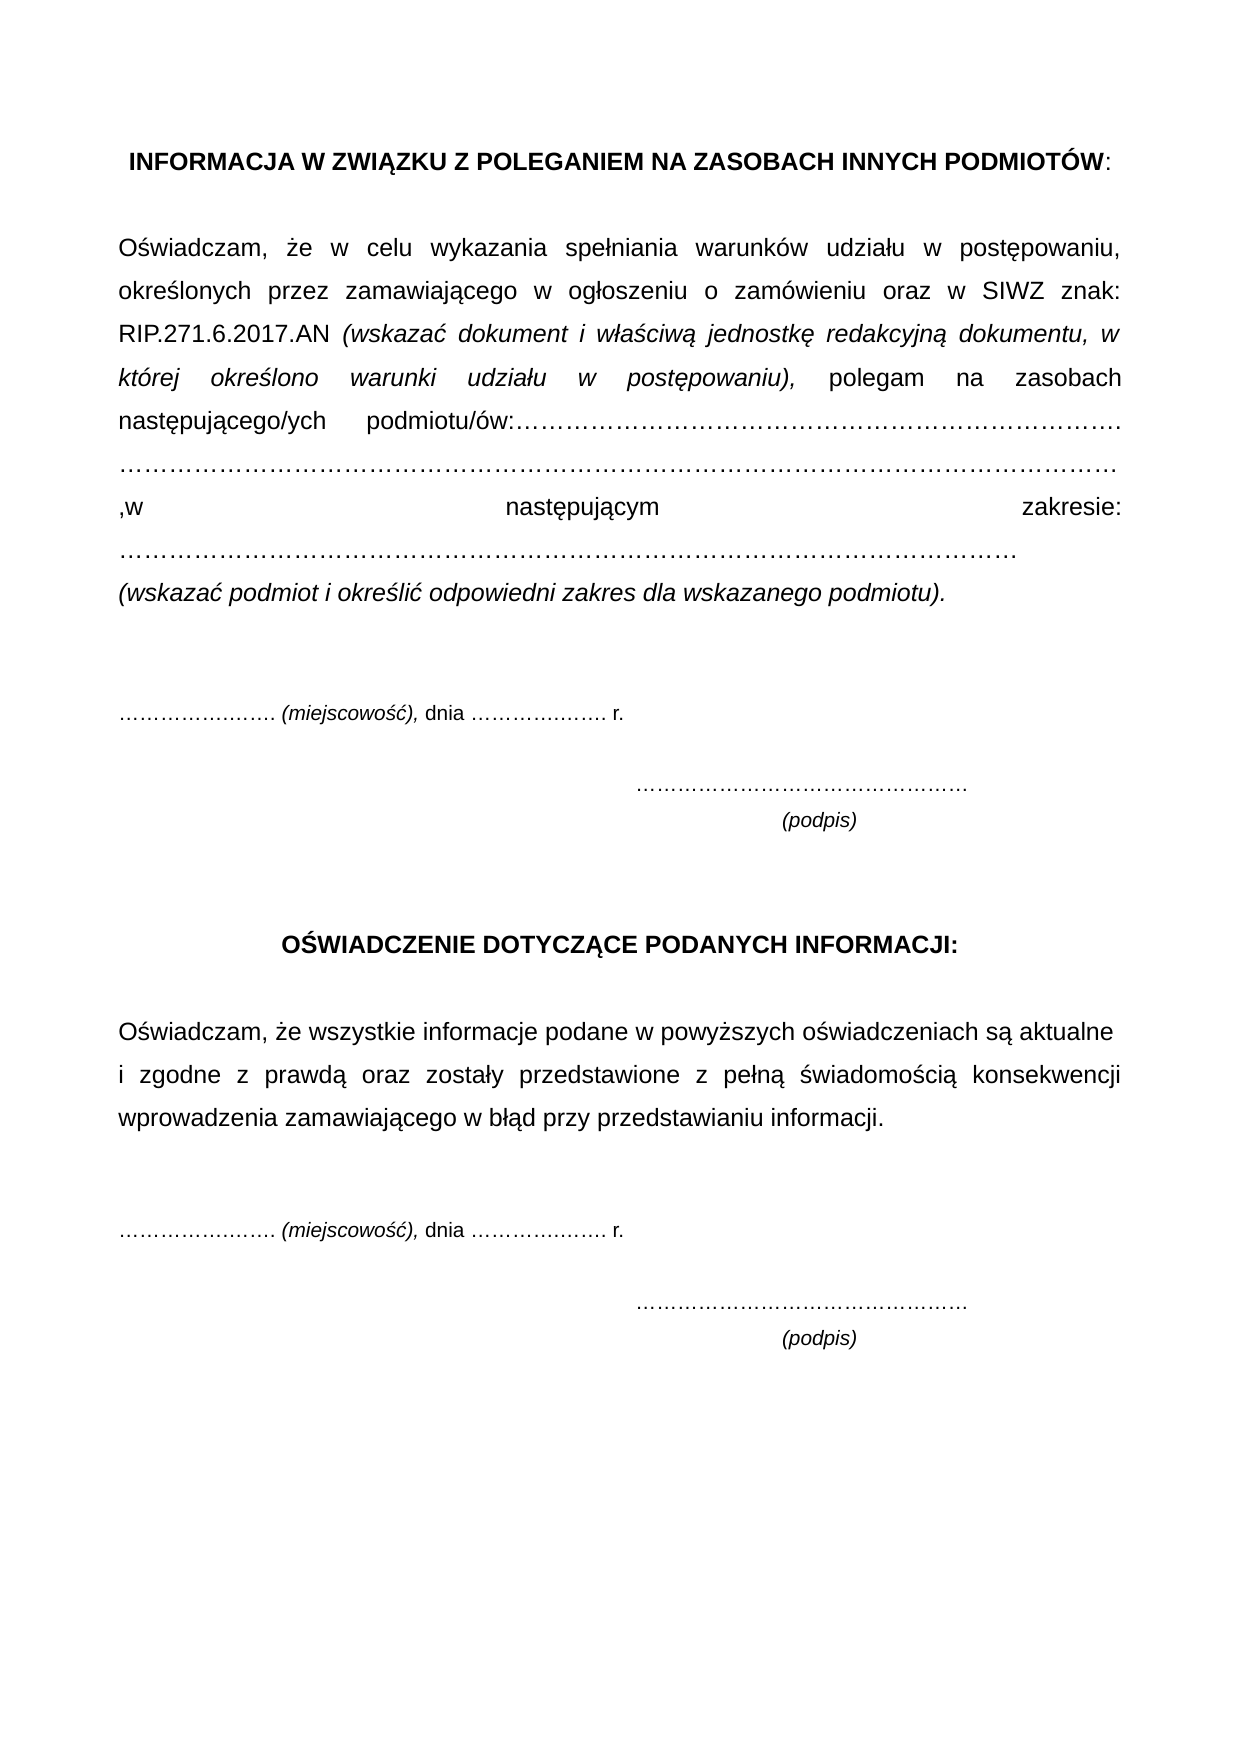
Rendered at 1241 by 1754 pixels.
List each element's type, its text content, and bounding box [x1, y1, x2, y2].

text Oświadczam, że w celu wykazania spełniania warunków udziału w postępowaniu, określonych przez zamawiającego w ogłoszeniu o zamówieniu oraz w SIWZ znak: RIP.271.6.2017.AN (wskazać dokument i właściwą jednostkę redakcyjną dokumentu, w której określono warunki udziału w postępowaniu), polegam na zasobach następującego/ych podmiotu/ów:……………………………………………………………….…………………………………………………………………………………………………………,w następującym zakresie: ……………………………………………………………………………………………… (wskazać podmiot i określić odpowiedni zakres dla wskazanego podmiotu). [118, 233, 1122, 607]
text …………….……. (miejscowość), dnia ………….……. r. [118, 1218, 1122, 1242]
text …………….……. (miejscowość), dnia ………….……. r. [118, 700, 1122, 724]
text (podpis) [708, 808, 1122, 832]
text OŚWIADCZENIE DOTYCZĄCE PODANYCH INFORMACJI: [118, 930, 1122, 959]
text INFORMACJA W ZWIĄZKU Z POLEGANIEM NA ZASOBACH INNYCH PODMIOTÓW: [118, 147, 1122, 176]
text ………………………………………… [118, 772, 1122, 796]
text Oświadczam, że wszystkie informacje podane w powyższych oświadczeniach są aktualne i zgodne z prawdą oraz zostały przedstawione z pełną świadomością konsekwencji wprowadzenia zamawiającego w błąd przy przedstawianiu informacji. [118, 1017, 1122, 1132]
text (podpis) [708, 1326, 1122, 1349]
text ………………………………………… [118, 1290, 1122, 1314]
